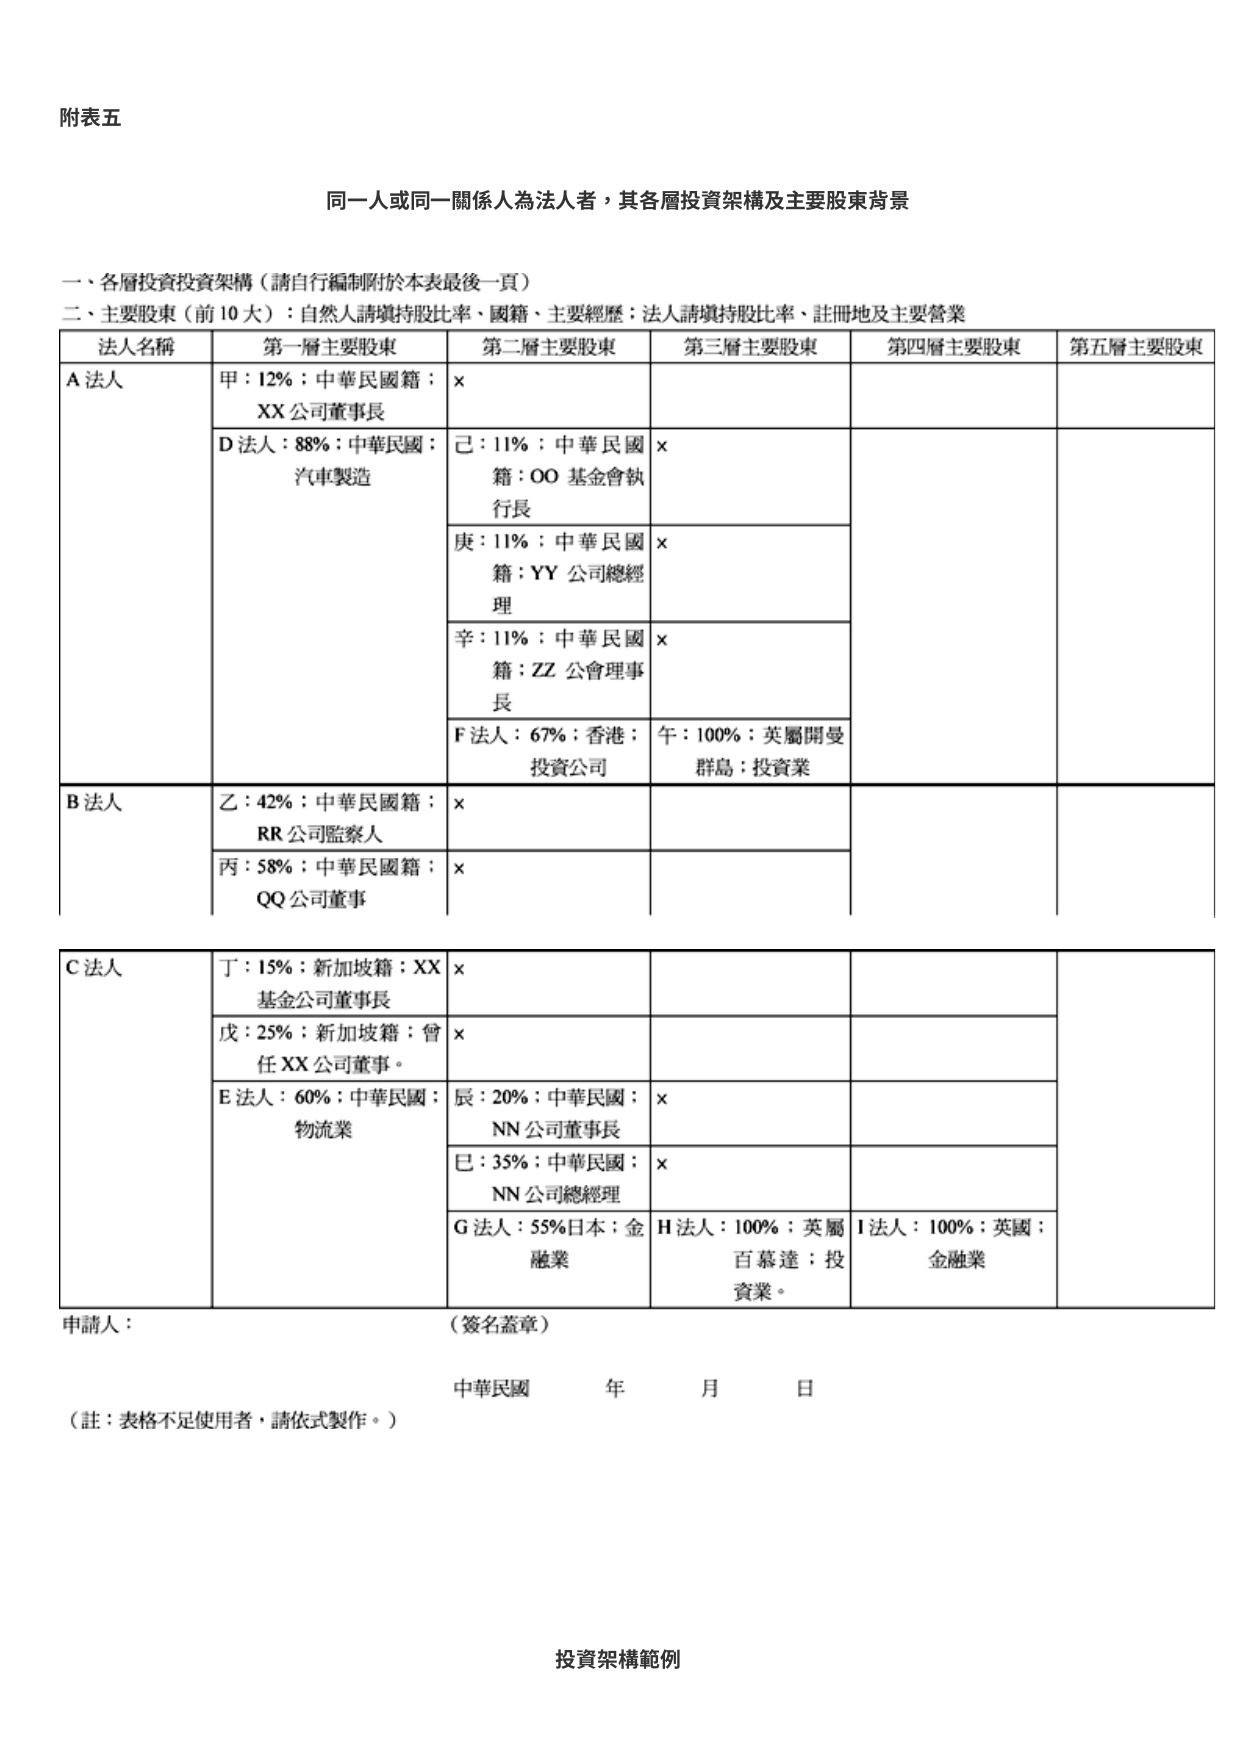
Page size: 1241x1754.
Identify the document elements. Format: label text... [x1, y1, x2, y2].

text 附表五 [59, 75, 1181, 137]
text 同一人或同一關係人為法人者，其各層投資架構及主要股東背景 [59, 158, 1181, 221]
text 投資架構範例 [59, 1617, 1181, 1679]
